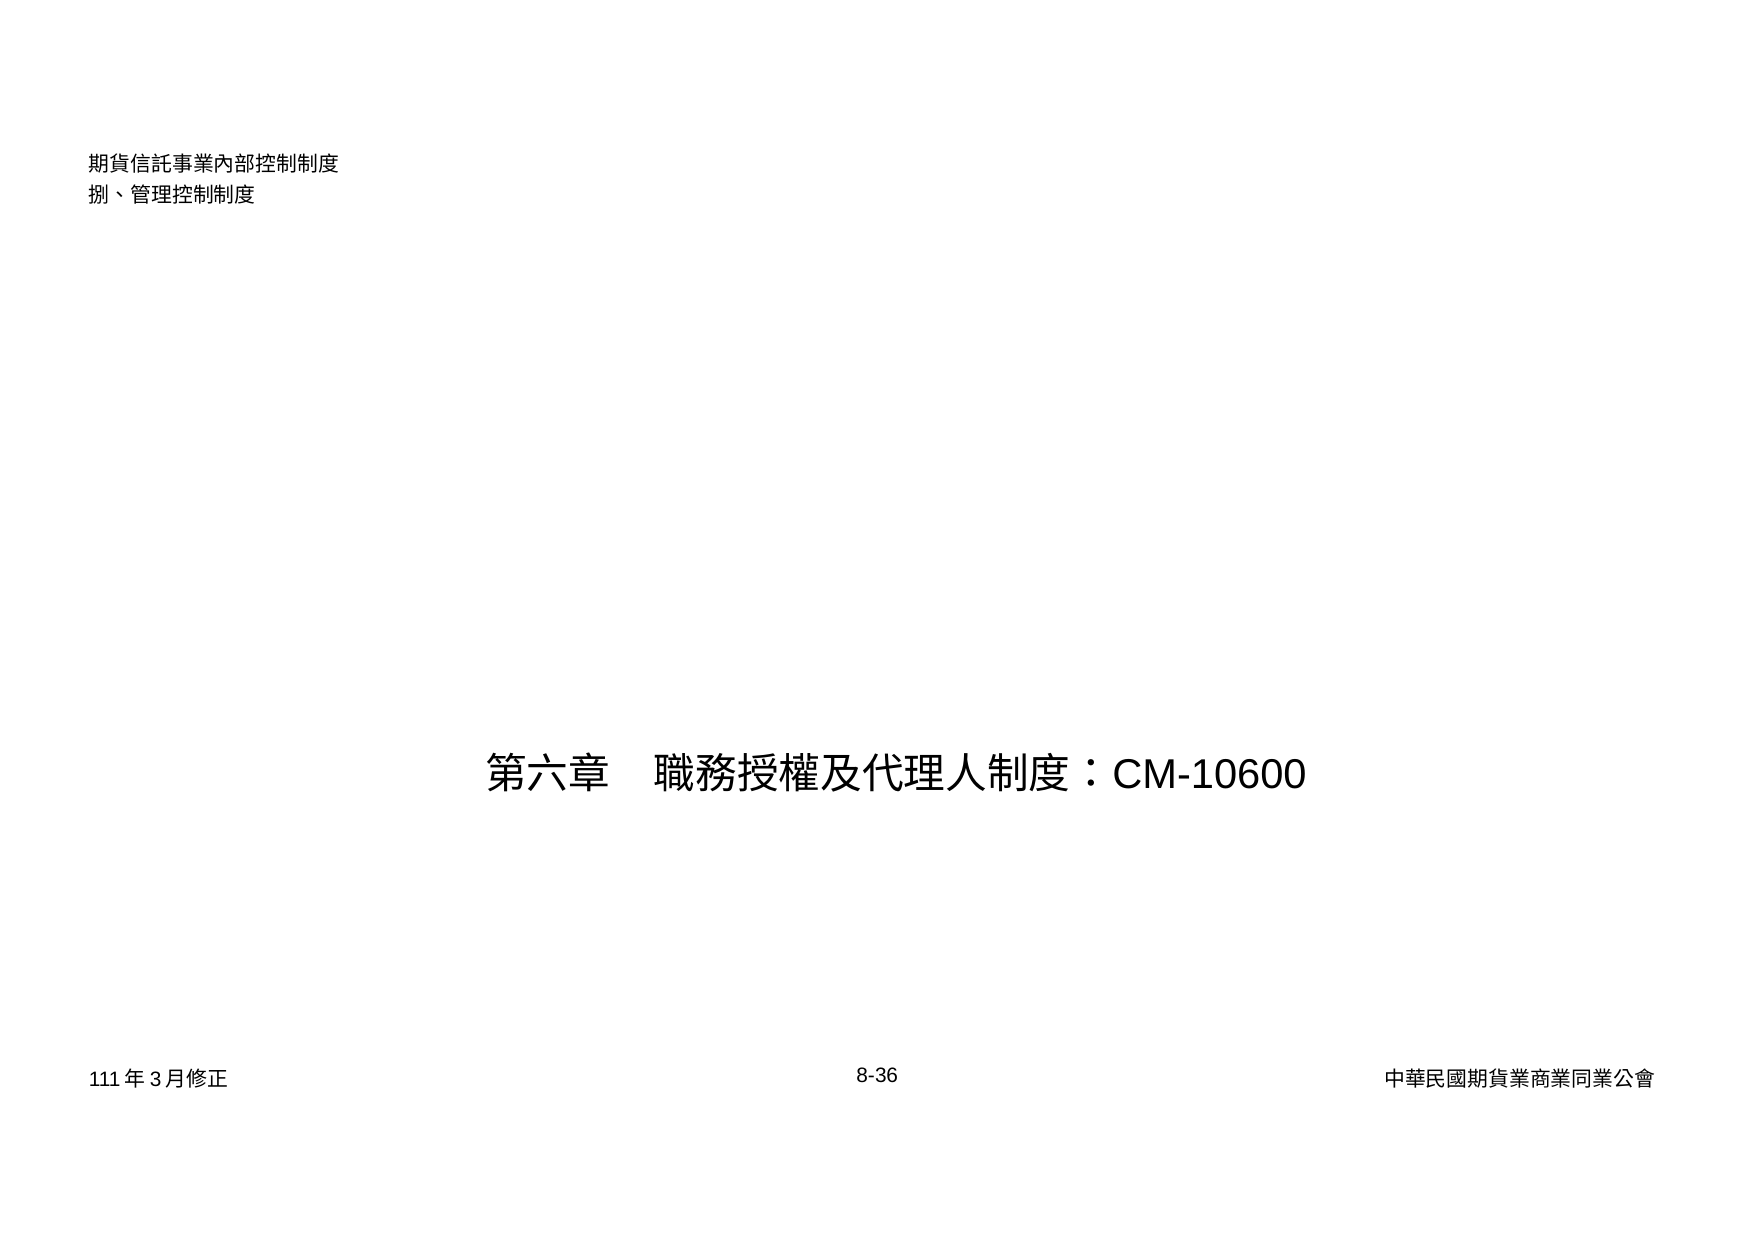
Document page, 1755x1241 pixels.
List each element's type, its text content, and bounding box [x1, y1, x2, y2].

subtitle 職務授權及代理人制度：CM-10600 [126, 729, 1666, 791]
